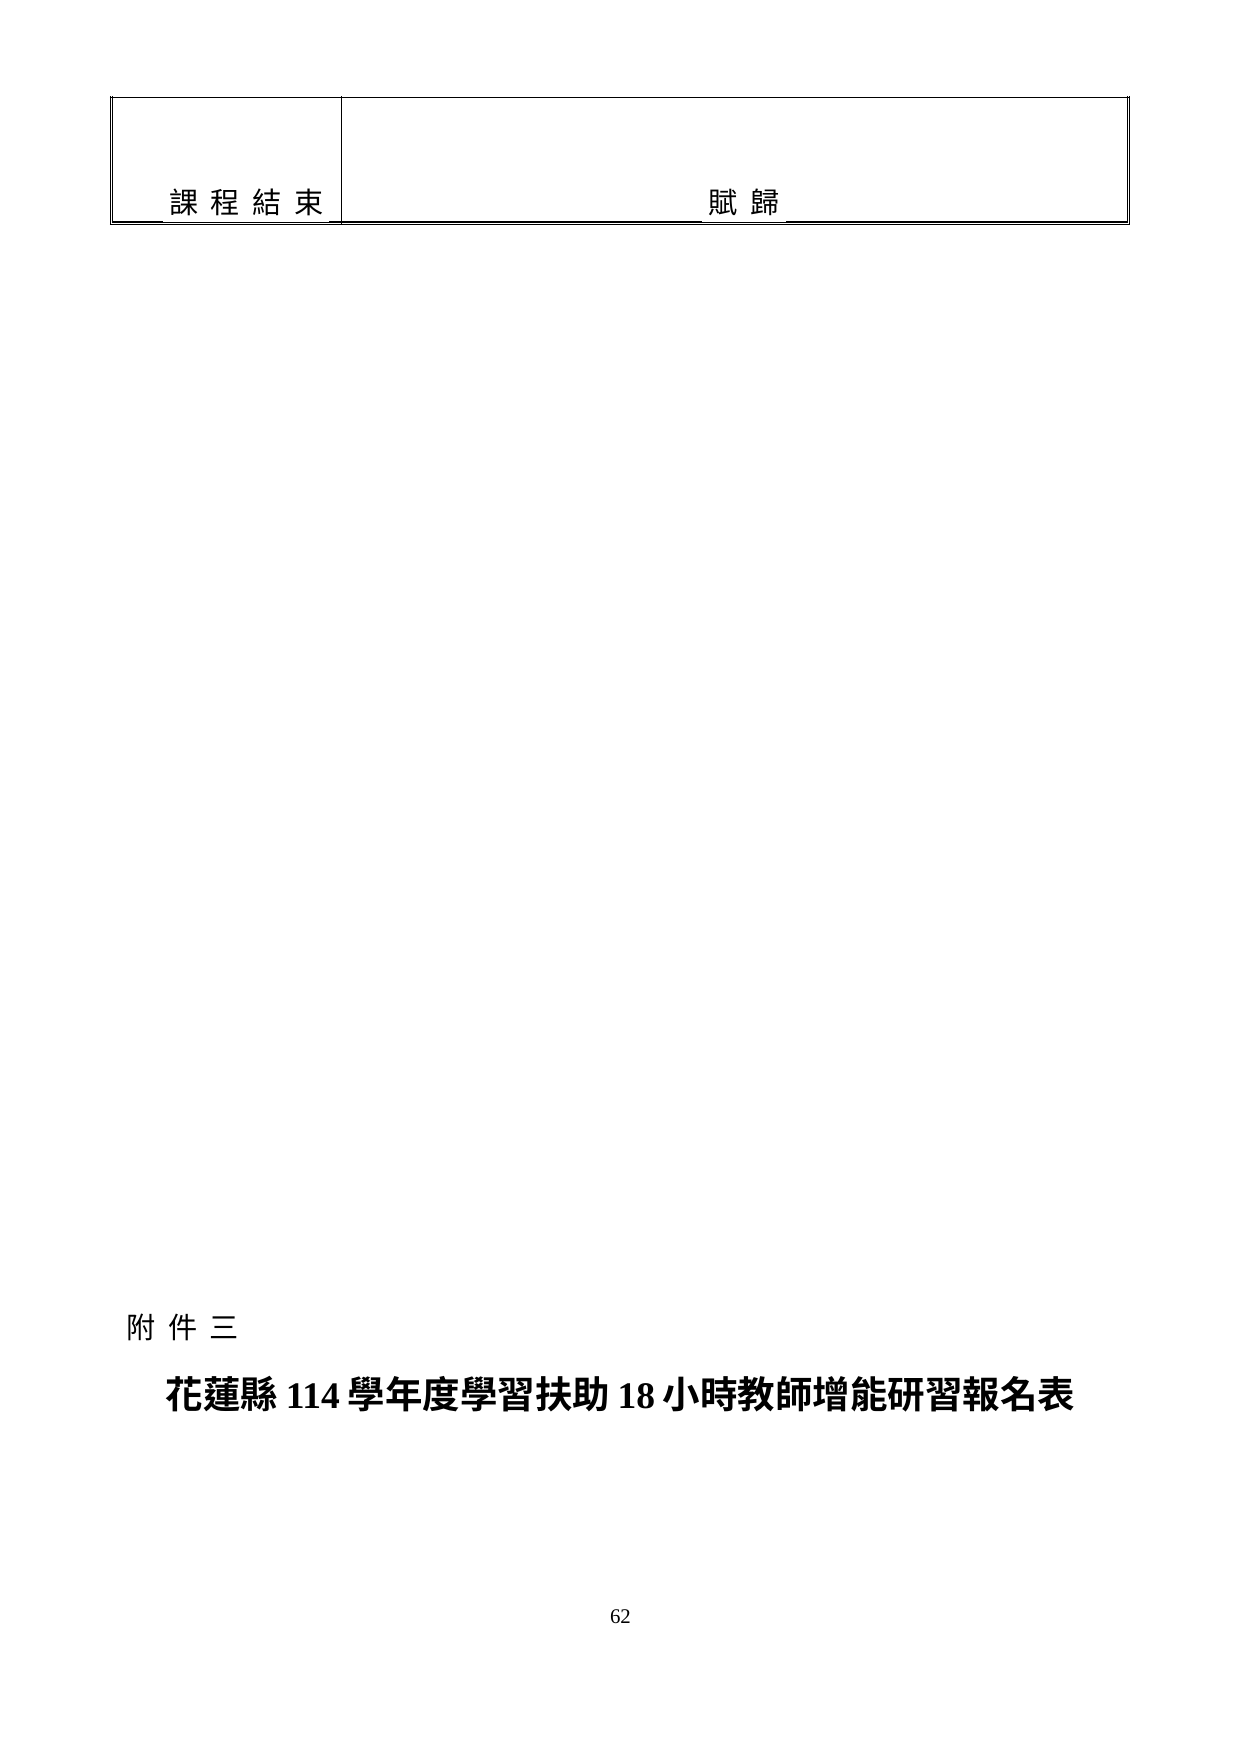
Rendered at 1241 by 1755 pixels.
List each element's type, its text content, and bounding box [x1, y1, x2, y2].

table_cell 課程結束 [113, 98, 341, 221]
text 花蓮縣114學年度學習扶助18小時教師增能研習報名表 [120, 1365, 1120, 1419]
text 附件三 [120, 1284, 1120, 1346]
table_cell 賦歸 [342, 98, 1127, 221]
